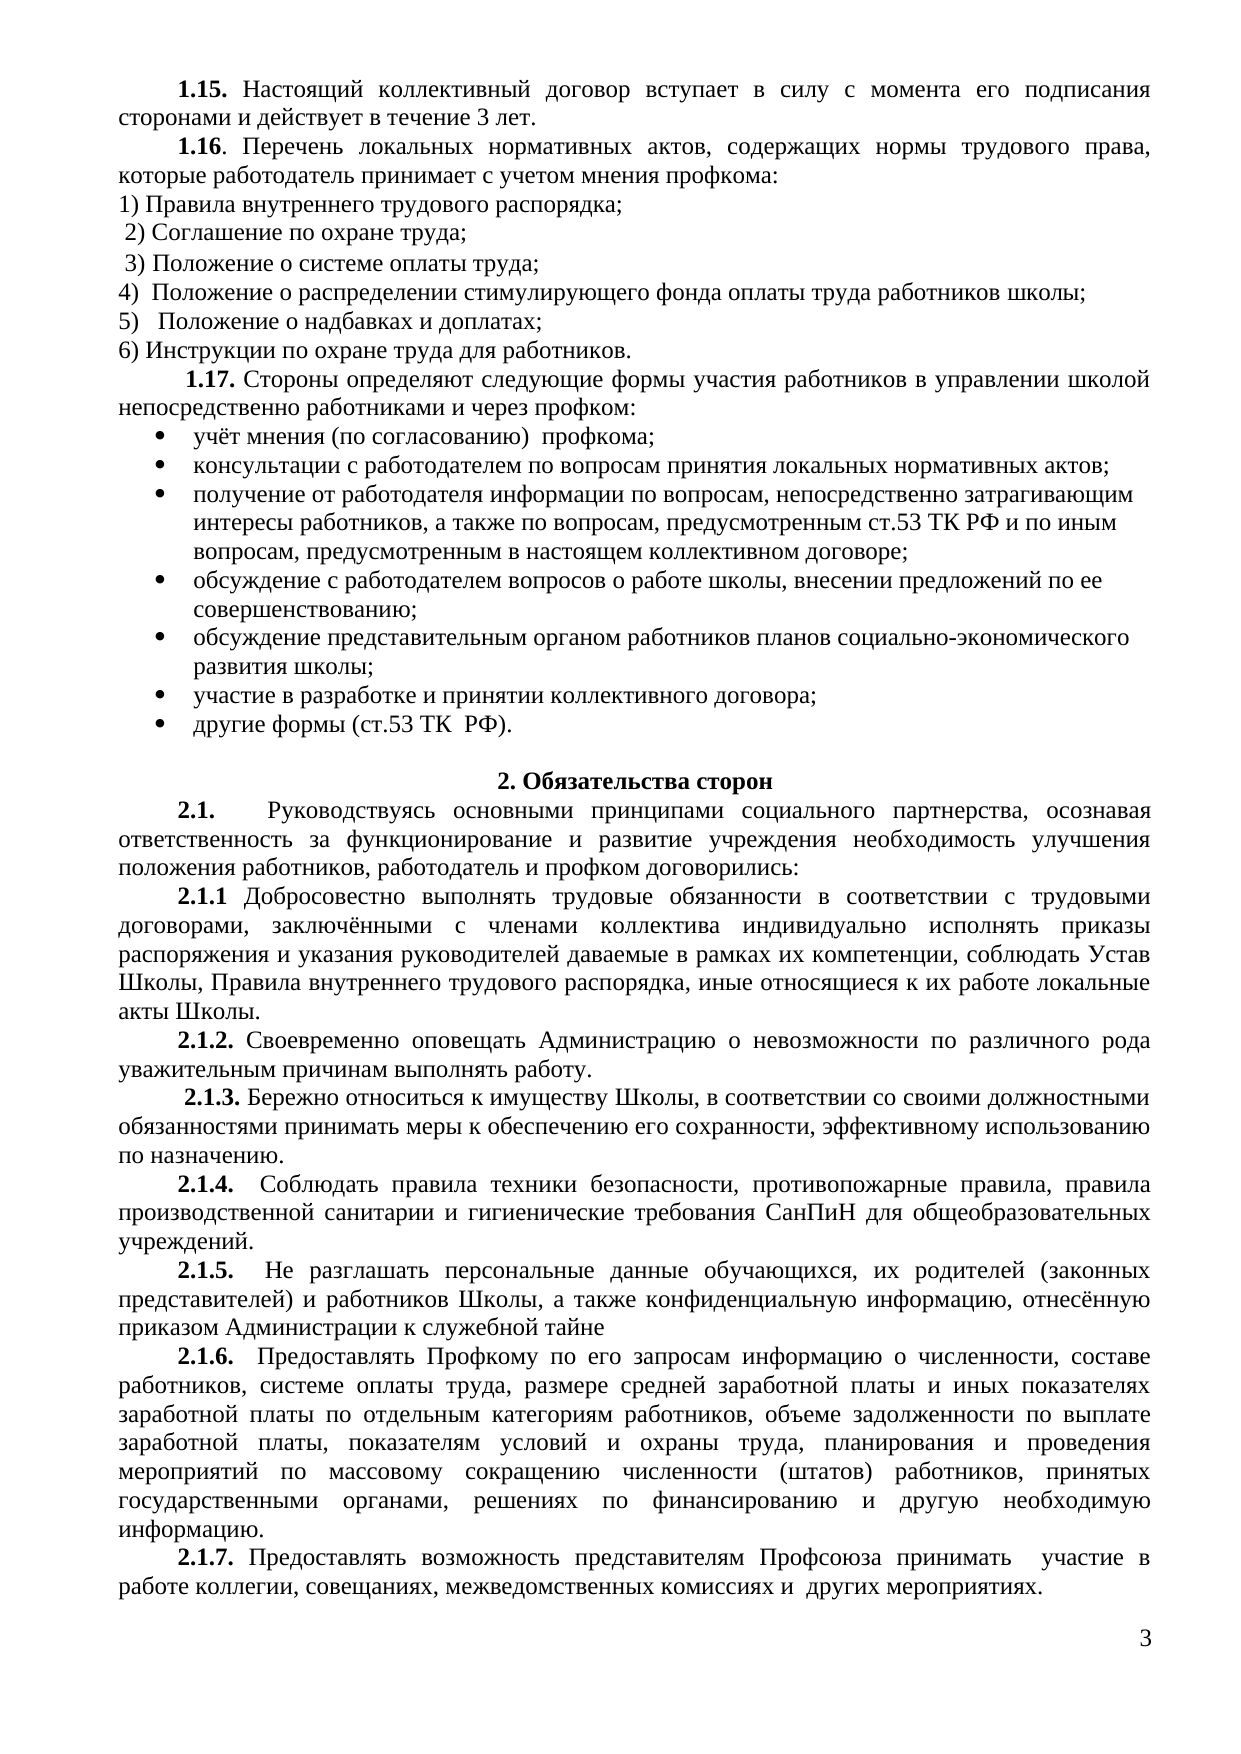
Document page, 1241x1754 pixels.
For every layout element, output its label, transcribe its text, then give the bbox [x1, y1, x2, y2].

text 2. Обязательства сторон [118, 766, 1152, 795]
text 5) Положение о надбавках и доплатах; [118, 306, 1152, 335]
list обсуждение с работодателем вопросов о работе школы, внесении предложений по ее совершенствованию; [156, 565, 1152, 622]
text 2.1.7. Предоставлять возможность представителям Профсоюза принимать участие в работе коллегии, совещаниях, межведомственных комиссиях и других мероприятиях. [118, 1542, 1152, 1600]
list консультации с работодателем по вопросам принятия локальных нормативных актов; [156, 450, 1152, 479]
text 1.15. Настоящий коллективный договор вступает в силу с момента его подписания сторонами и действует в течение 3 лет. [118, 74, 1152, 131]
text 2.1.2. Своевременно оповещать Администрацию о невозможности по различного рода уважительным причинам выполнять работу. [118, 1025, 1152, 1082]
text 2.1. Руководствуясь основными принципами социального партнерства, осознавая ответственность за функционирование и развитие учреждения необходимость улучшения положения работников, работодатель и профком договорились: [118, 795, 1152, 881]
text 2.1.4. Соблюдать правила техники безопасности, противопожарные правила, правила производственной санитарии и гигиенические требования СанПиН для общеобразовательных учреждений. [118, 1169, 1152, 1255]
text 2.1.3. Бережно относиться к имуществу Школы, в соответствии со своими должностными обязанностями принимать меры к обеспечению его сохранности, эффективному использованию по назначению. [118, 1082, 1152, 1169]
text 1.16. Перечень локальных нормативных актов, содержащих нормы трудового права, которые работодатель принимает с учетом мнения профкома: [118, 131, 1152, 189]
text 2) Соглашение по охране труда; [118, 217, 1152, 246]
list получение от работодателя информации по вопросам, непосредственно затрагивающим интересы работников, а также по вопросам, предусмотренным ст.53 ТК РФ и по иным вопросам, предусмотренным в настоящем коллективном договоре; [156, 479, 1152, 565]
list учёт мнения (по согласованию) профкома; [156, 421, 1152, 450]
list обсуждение представительным органом работников планов социально-экономического развития школы; [156, 622, 1152, 680]
text 2.1.6. Предоставлять Профкому по его запросам информацию о численности, составе работников, системе оплаты труда, размере средней заработной платы и иных показателях заработной платы по отдельным категориям работников, объеме задолженности по выплате заработной платы, показателям условий и охраны труда, планирования и проведения мероприятий по массовому сокращению численности (штатов) работников, принятых государственными органами, решениях по финансированию и другую необходимую информацию. [118, 1341, 1152, 1542]
list участие в разработке и принятии коллективного договора; [156, 680, 1152, 709]
list другие формы (ст.53 ТК РФ). [156, 709, 1152, 737]
text 2.1.1 Добросовестно выполнять трудовые обязанности в соответствии с трудовыми договорами, заключёнными с членами коллектива индивидуально исполнять приказы распоряжения и указания руководителей даваемые в рамках их компетенции, соблюдать Устав Школы, Правила внутреннего трудового распорядка, иные относящиеся к их работе локальные акты Школы. [118, 881, 1152, 1025]
text 2.1.5. Не разглашать персональные данные обучающихся, их родителей (законных представителей) и работников Школы, а также конфиденциальную информацию, отнесённую приказом Администрации к служебной тайне [118, 1255, 1152, 1341]
text 1) Правила внутреннего трудового распорядка; [118, 189, 1152, 217]
text 3) Положение о системе оплаты труда; [118, 246, 1152, 277]
text 4) Положение о распределении стимулирующего фонда оплаты труда работников школы; [118, 277, 1152, 306]
text 1.17. Стороны определяют следующие формы участия работников в управлении школой непосредственно работниками и через профком: [118, 364, 1152, 421]
text 6) Инструкции по охране труда для работников. [118, 335, 1152, 364]
